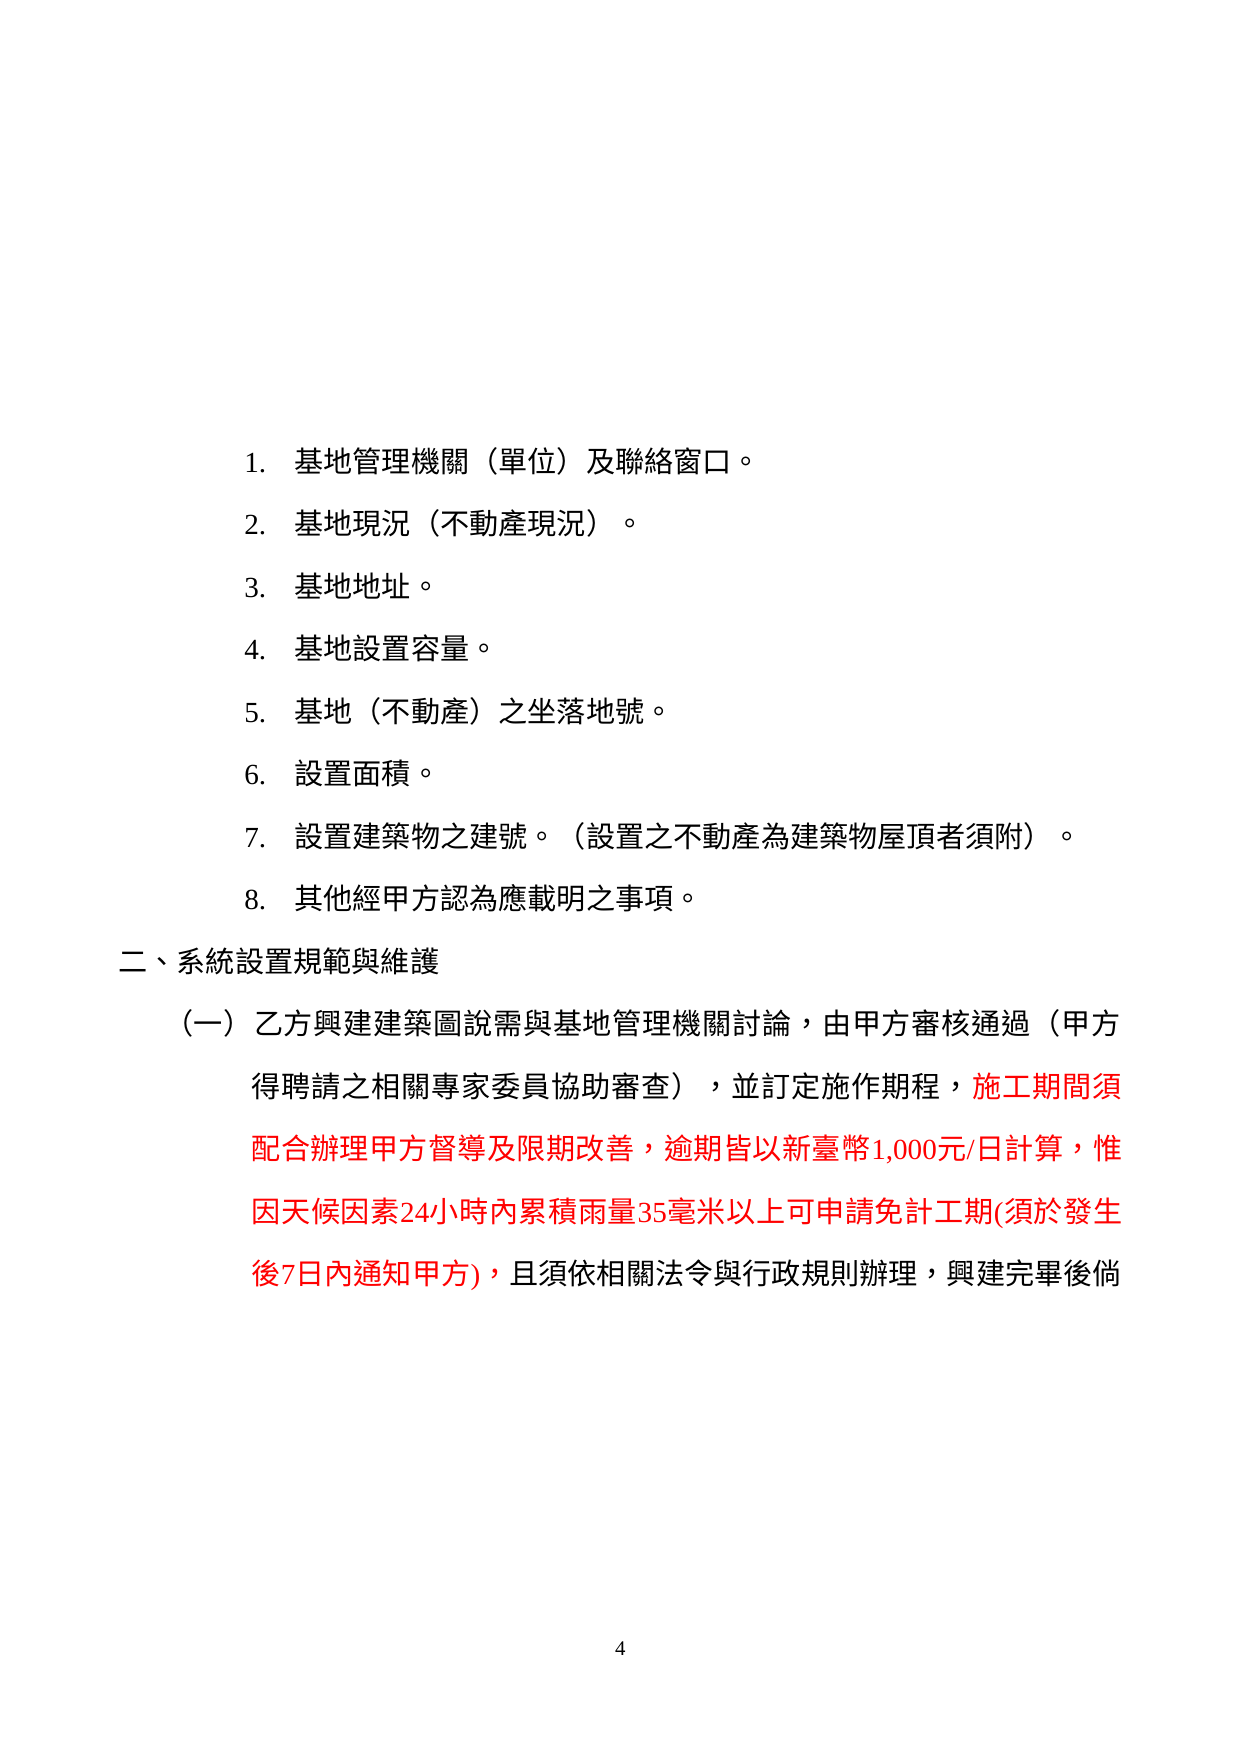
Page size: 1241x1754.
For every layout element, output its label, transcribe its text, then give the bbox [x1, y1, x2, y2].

list 設置面積。 [244, 730, 1122, 793]
list 其他經甲方認為應載明之事項。 [244, 855, 1122, 918]
list 基地管理機關（單位）及聯絡窗口。 [244, 418, 1122, 480]
list 設置建築物之建號。（設置之不動產為建築物屋頂者須附）。 [244, 793, 1122, 855]
list 基地（不動產）之坐落地號。 [244, 668, 1122, 730]
list 基地設置容量。 [244, 605, 1122, 668]
list 基地現況（不動產現況）。 [244, 480, 1122, 543]
text （一）乙方興建建築圖說需與基地管理機關討論，由甲方審核通過（甲方得聘請之相關專家委員協助審查），並訂定施作期程，施工期間須配合辦理甲方督導及限期改善，逾期皆以新臺幣1,000元/日計算，惟因天候因素24小時內累積雨量35毫米以上可申請免計工期(須於發生後7日內通知甲方)，且須依相關法令與行政規則辦理，興建完畢後倘 [164, 980, 1122, 1293]
list 基地地址。 [244, 543, 1122, 605]
text 二、系統設置規範與維護 [118, 918, 1122, 980]
